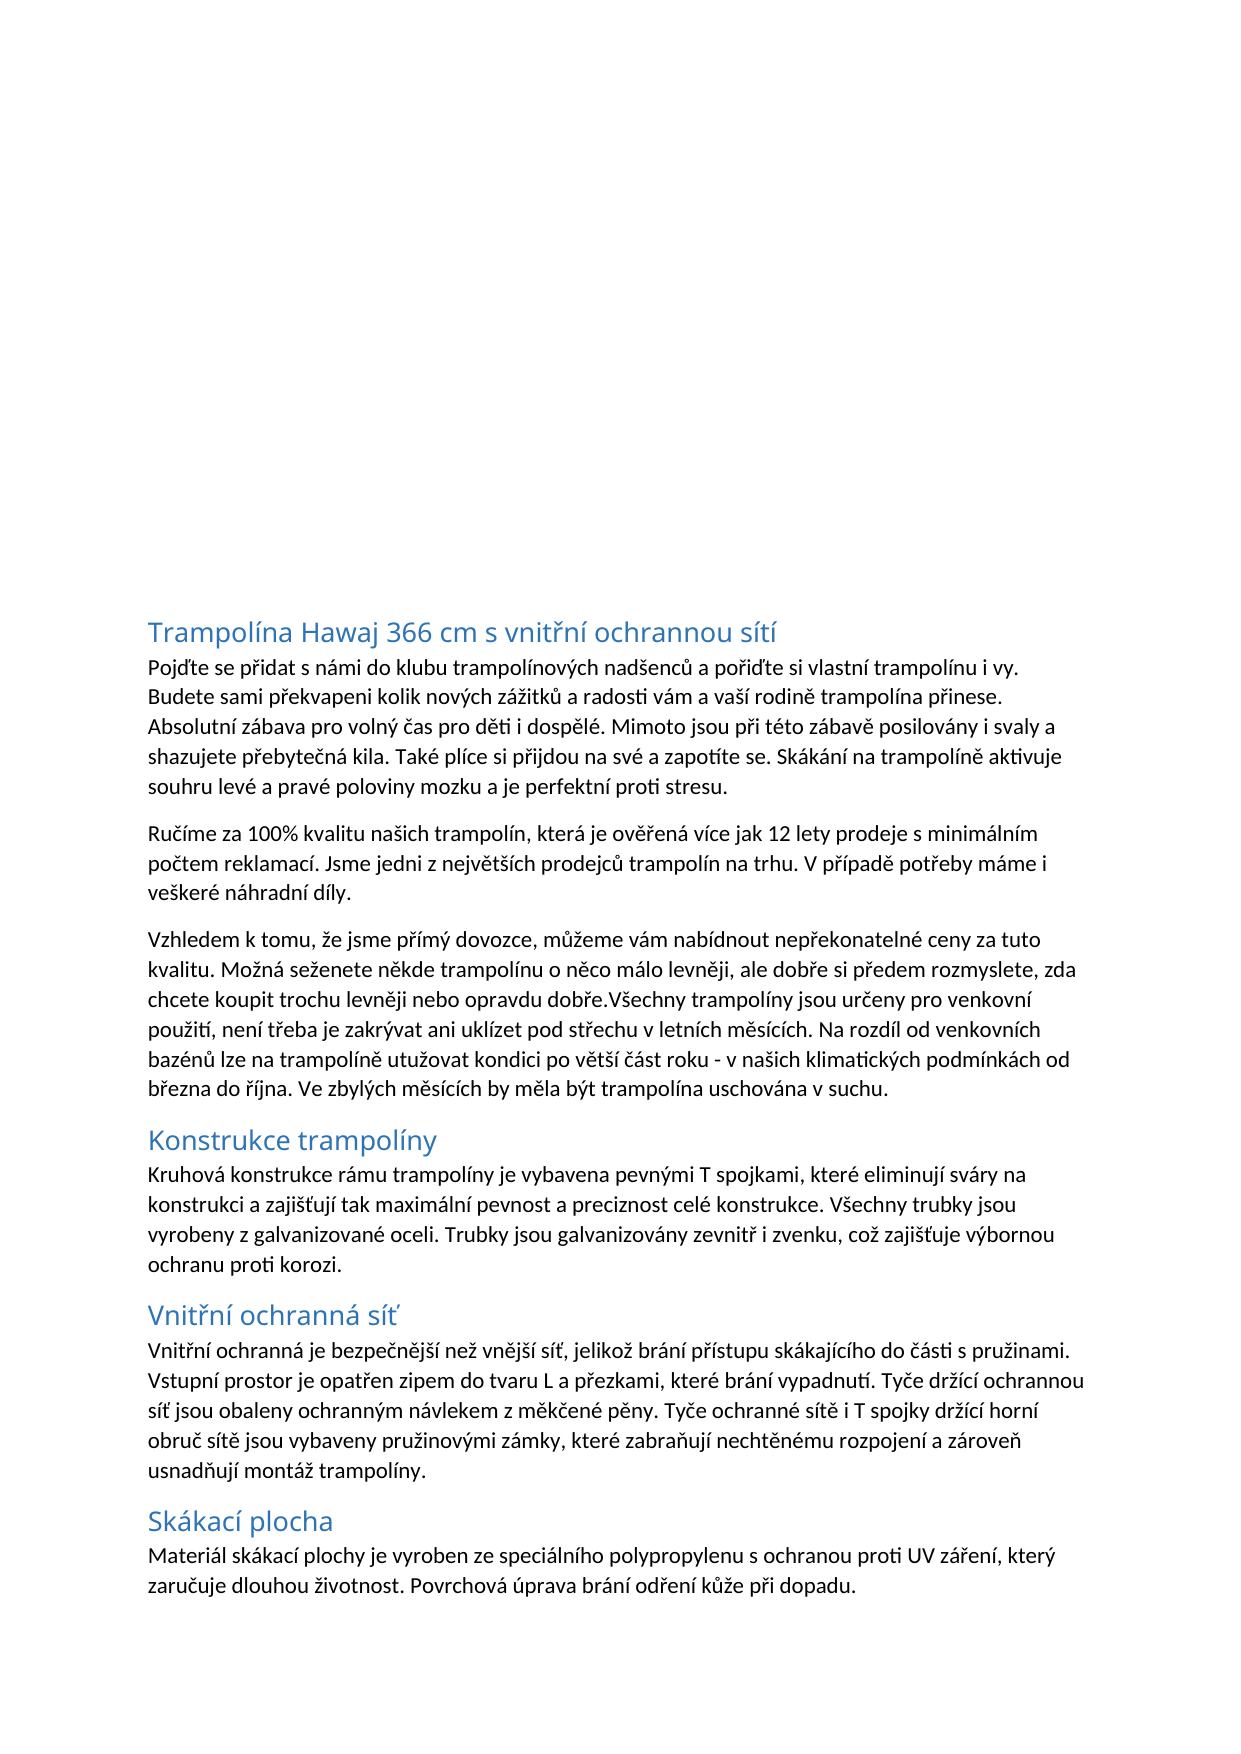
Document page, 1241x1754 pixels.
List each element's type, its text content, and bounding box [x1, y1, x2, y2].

subtitle Vnitřní ochranná síť [148, 1297, 1093, 1334]
text Materiál skákací plochy je vyroben ze speciálního polypropylenu s ochranou proti UV záření, který zaručuje dlouhou životnost. Povrchová úprava brání odření kůže při dopadu. [148, 1542, 1093, 1599]
text Kruhová konstrukce rámu trampolíny je vybavena pevnými T spojkami, které eliminují sváry na konstrukci a zajišťují tak maximální pevnost a preciznost celé konstrukce. Všechny trubky jsou vyrobeny z galvanizované oceli. Trubky jsou galvanizovány zevnitř i zvenku, což zajišťuje výbornou ochranu proti korozi. [148, 1161, 1093, 1278]
text Pojďte se přidat s námi do klubu trampolínových nadšenců a pořiďte si vlastní trampolínu i vy. Budete sami překvapeni kolik nových zážitků a radosti vám a vaší rodině trampolína přinese. Absolutní zábava pro volný čas pro děti i dospělé. Mimoto jsou při této zábavě posilovány i svaly a shazujete přebytečná kila. Také plíce si přijdou na své a zapotíte se. Skákání na trampolíně aktivuje souhru levé a pravé poloviny mozku a je perfektní proti stresu. [148, 653, 1093, 800]
subtitle Trampolína Hawaj 366 cm s vnitřní ochrannou sítí [148, 613, 1093, 650]
subtitle Konstrukce trampolíny [148, 1121, 1093, 1158]
text Ručíme za 100% kvalitu našich trampolín, která je ověřená více jak 12 lety prodeje s minimálním počtem reklamací. Jsme jedni z největších prodejců trampolín na trhu. V případě potřeby máme i veškeré náhradní díly. [148, 819, 1093, 907]
text Vnitřní ochranná je bezpečnější než vnější síť, jelikož brání přístupu skákajícího do části s pružinami. Vstupní prostor je opatřen zipem do tvaru L a přezkami, které brání vypadnutí. Tyče držící ochrannou síť jsou obaleny ochranným návlekem z měkčené pěny. Tyče ochranné sítě i T spojky držící horní obruč sítě jsou vybaveny pružinovými zámky, které zabraňují nechtěnému rozpojení a zároveň usnadňují montáž trampolíny. [148, 1336, 1093, 1484]
text Vzhledem k tomu, že jsme přímý dovozce, můžeme vám nabídnout nepřekonatelné ceny za tuto kvalitu. Možná seženete někde trampolínu o něco málo levněji, ale dobře si předem rozmyslete, zda chcete koupit trochu levněji nebo opravdu dobře.Všechny trampolíny jsou určeny pro venkovní použití, není třeba je zakrývat ani uklízet pod střechu v letních měsících. Na rozdíl od venkovních bazénů lze na trampolíně utužovat kondici po větší část roku - v našich klimatických podmínkách od března do října. Ve zbylých měsících by měla být trampolína uschována v suchu. [148, 925, 1093, 1103]
subtitle Skákací plocha [148, 1502, 1093, 1539]
